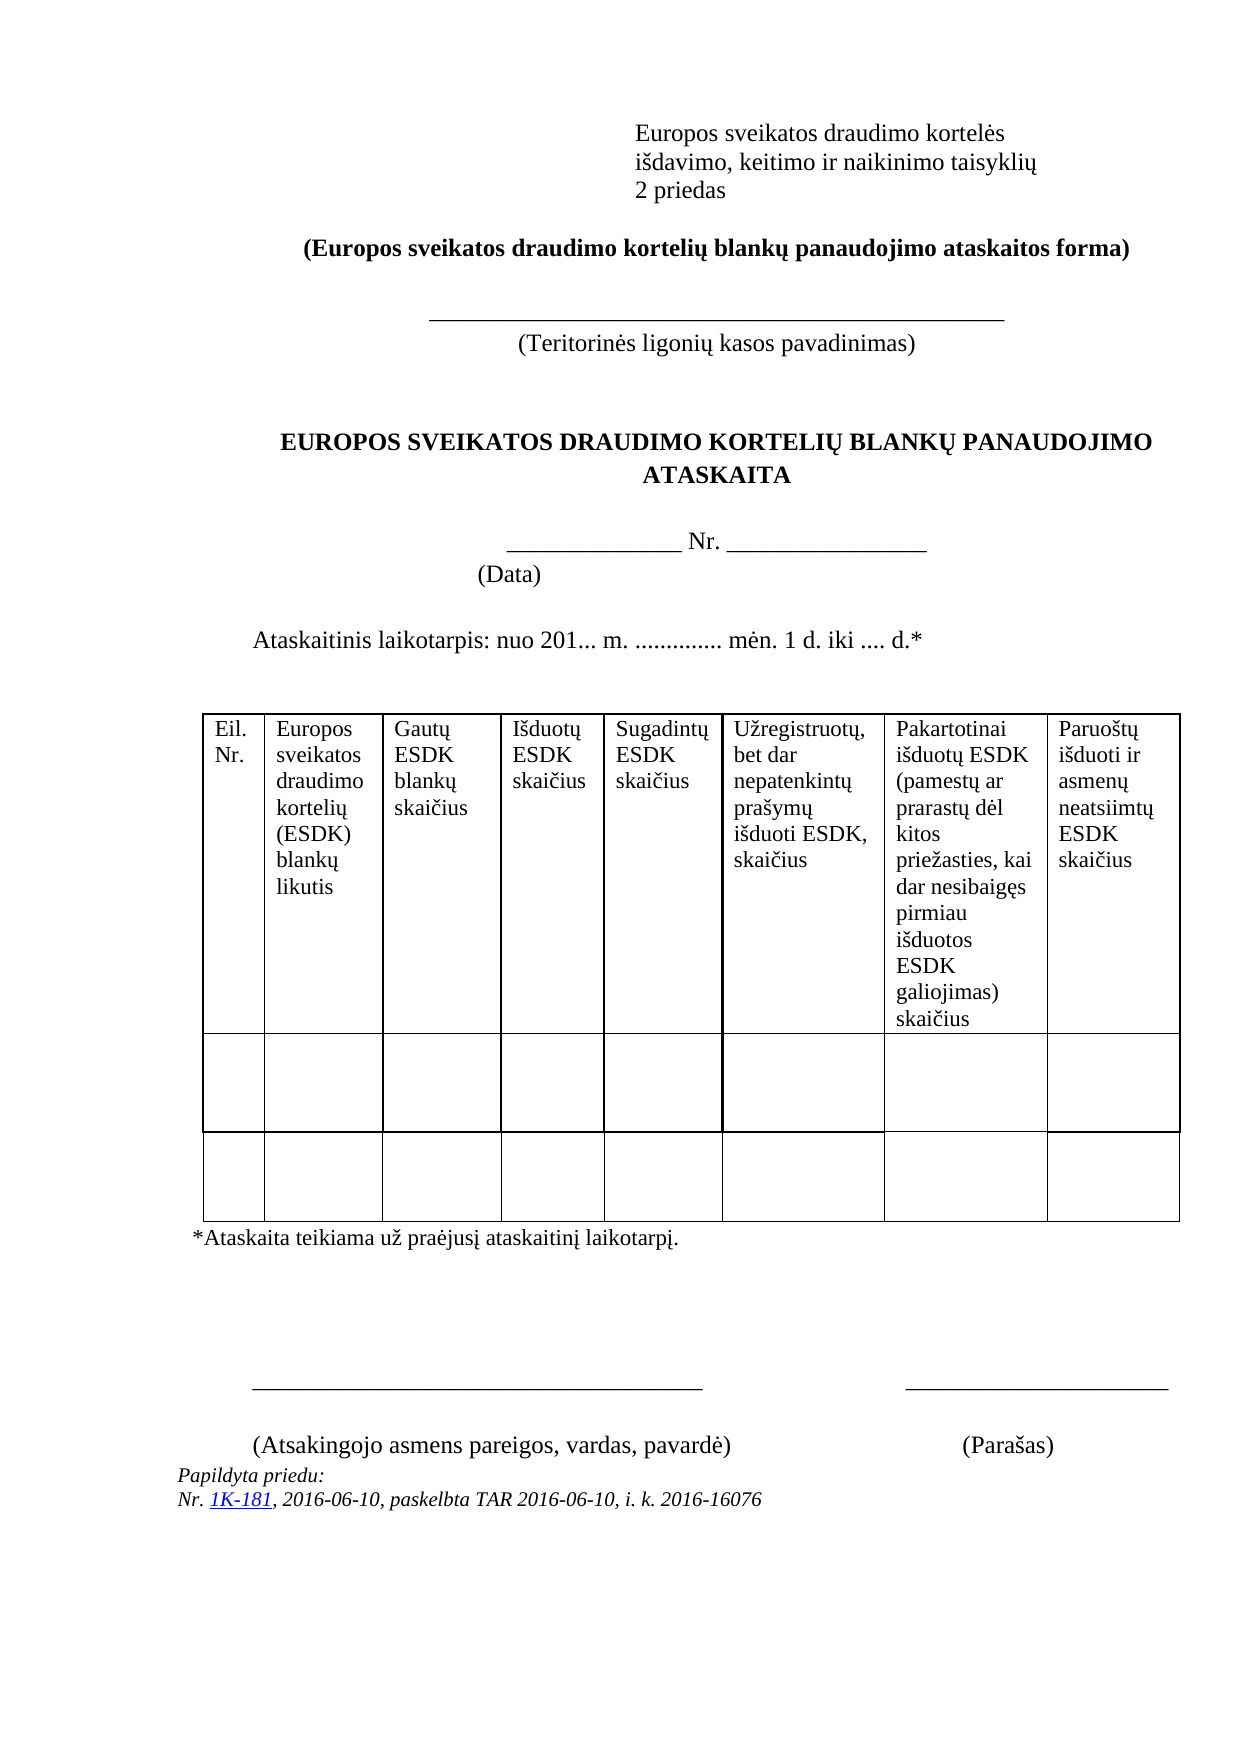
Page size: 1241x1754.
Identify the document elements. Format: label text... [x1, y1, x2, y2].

text (Atsakingojo asmens pareigos, vardas, pavardė) (Parašas) [252, 1430, 1181, 1459]
table_header Paruoštų išduoti ir asmenų neatsiimtų ESDK skaičius [1048, 715, 1179, 1033]
text EUROPOS SVEIKATOS DRAUDIMO KORTELIŲ BLANKŲ PANAUDOJIMO ATASKAITA [252, 427, 1181, 489]
text išdavimo, keitimo ir naikinimo taisyklių [177, 147, 1181, 176]
text ______________________________________________ [252, 295, 1181, 324]
text *Ataskaita teikiama už praėjusį ataskaitinį laikotarpį. [177, 1222, 1181, 1251]
text (Data) [252, 559, 1181, 588]
table_header Gautų ESDK blankų skaičius [384, 715, 500, 1033]
text Papildyta priedu: [177, 1463, 1181, 1487]
table_cell [502, 1034, 603, 1131]
table_header Užregistruotų, bet dar nepatenkintų prašymų išduoti ESDK, skaičius [724, 715, 884, 1033]
table_cell [204, 1034, 264, 1131]
table_cell [502, 1133, 604, 1221]
table_header Europos sveikatos draudimo kortelių (ESDK) blankų likutis [265, 715, 382, 1033]
table_header Pakartotinai išduotų ESDK (pamestų ar prarastų dėl kitos priežasties, kai dar nesibaigęs pirmiau išduotos ESDK galiojimas) skaičius [885, 715, 1047, 1033]
table_cell [885, 1034, 1047, 1131]
table_cell [265, 1133, 382, 1221]
table_cell [383, 1133, 501, 1221]
table_cell [885, 1132, 1047, 1221]
text Europos sveikatos draudimo kortelės [177, 118, 1181, 147]
text ______________ Nr. ________________ [252, 526, 1181, 555]
table_cell [605, 1133, 722, 1221]
table_header Sugadintų ESDK skaičius [605, 715, 721, 1033]
table_cell [605, 1034, 721, 1131]
table_cell [384, 1034, 500, 1131]
table_cell [204, 1133, 264, 1221]
table_cell [1048, 1034, 1179, 1131]
table_header Išduotų ESDK skaičius [502, 715, 603, 1033]
text Nr. 1K-181, 2016-06-10, paskelbta TAR 2016-06-10, i. k. 2016-16076 [177, 1487, 1181, 1511]
text Ataskaitinis laikotarpis: nuo 201... m. .............. mėn. 1 d. iki .... d.* [252, 625, 1181, 654]
table_header Eil. Nr. [204, 715, 264, 1033]
text (Teritorinės ligonių kasos pavadinimas) [252, 328, 1181, 357]
table_cell [724, 1034, 884, 1131]
text ____________________________________ _____________________ [252, 1364, 1181, 1426]
table_cell [265, 1034, 382, 1131]
table_cell [723, 1133, 884, 1221]
text (Europos sveikatos draudimo kortelių blankų panaudojimo ataskaitos forma) [252, 233, 1181, 262]
table_cell [1048, 1133, 1179, 1221]
text 2 priedas [177, 176, 1181, 204]
